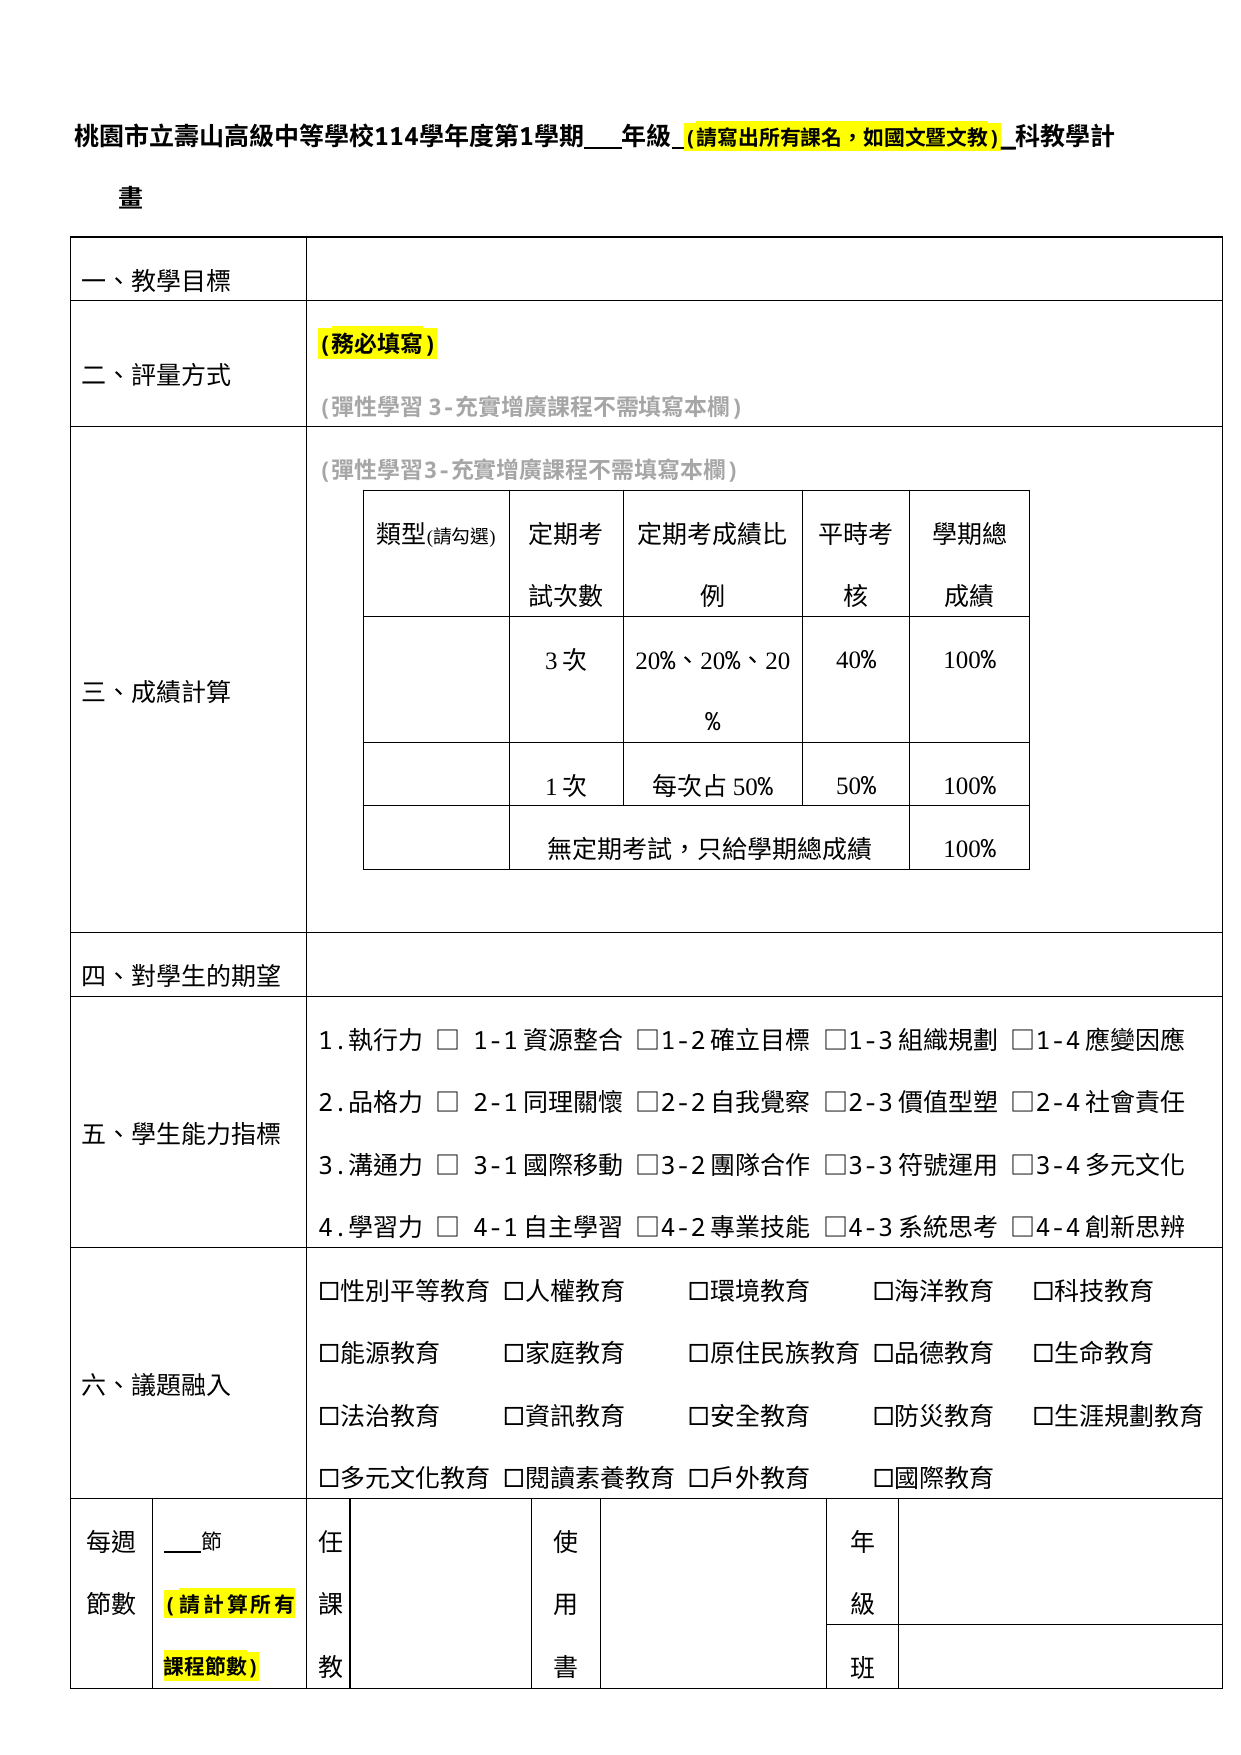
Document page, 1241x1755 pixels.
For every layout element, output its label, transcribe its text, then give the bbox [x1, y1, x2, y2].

table_cell 性別平等教育 人權教育 環境教育 海洋教育 科技教育 能源教育 家庭教育 原住民族教育 品德教育 生命教育 法治教育 資訊教育 安全教育 防災教育 生涯規劃教育 多元文化教育 閱讀素養教育 戶外教育 國際教育 [307, 1248, 1222, 1498]
table_header 類型(請勾選) [364, 491, 509, 616]
table_cell [364, 617, 509, 742]
table_cell 50% [803, 743, 909, 805]
table_cell (彈性學習3-充實增廣課程不需填寫本欄) [307, 427, 1222, 932]
table_cell [307, 933, 1222, 996]
table_cell 每次占50% [624, 743, 802, 805]
table_cell 1次 [510, 743, 623, 805]
table_cell 每週 節數 [71, 1499, 152, 1687]
table_header 學期總成績 [910, 491, 1029, 616]
table_cell [364, 743, 509, 805]
table_cell 3次 [510, 617, 623, 742]
table_cell 三、成績計算 [71, 427, 306, 932]
table_cell 節 (請計算所有課程節數) [153, 1499, 306, 1687]
table_cell 五、學生能力指標 [71, 997, 306, 1247]
table_cell [899, 1499, 1222, 1624]
table_cell 六、議題融入 [71, 1248, 306, 1498]
table_cell 四、對學生的期望 [71, 933, 306, 996]
table_cell 無定期考試，只給學期總成績 [510, 806, 909, 869]
table_cell 1.執行力 □ 1-1資源整合 □1-2確立目標 □1-3組織規劃 □1-4應變因應 2.品格力 □ 2-1同理關懷 □2-2自我覺察 □2-3價值型塑 □2-4社會責任 3.溝通力 □ 3-1國際移動 □3-2團隊合作 □3-3符號運用 □3-4多元文化 4.學習力 □ 4-1自主學習 □4-2專業技能 □4-3系統思考 □4-4創新思辨 [307, 997, 1222, 1247]
table_cell 使用 書籍 [532, 1499, 600, 1687]
table_cell 任課 教師 [307, 1499, 349, 1687]
table_cell 100% [910, 806, 1029, 869]
table_header [307, 238, 1222, 300]
table_header 一、教學目標 [71, 238, 306, 300]
table_cell [351, 1499, 531, 1687]
table_cell 20%、20%、20% [624, 617, 802, 742]
table_header 平時考核 [803, 491, 909, 616]
table_cell [364, 806, 509, 869]
table_cell [899, 1625, 1222, 1687]
table_cell 100% [910, 617, 1029, 742]
table_cell 二、評量方式 [71, 301, 306, 426]
table_cell 100% [910, 743, 1029, 805]
table_header 定期考試次數 [510, 491, 623, 616]
table_cell (務必填寫) (彈性學習3-充實增廣課程不需填寫本欄) [307, 301, 1222, 426]
text 桃園市立壽山高級中等學校114學年度第1學期 年級 (請寫出所有課名，如國文暨文教)_科教學計畫 [74, 93, 1122, 218]
table_header 定期考成績比例 [624, 491, 802, 616]
table_cell 班 [827, 1625, 898, 1687]
table_cell 40% [803, 617, 909, 742]
table_cell 年級 [827, 1499, 898, 1624]
table_cell [601, 1499, 826, 1687]
